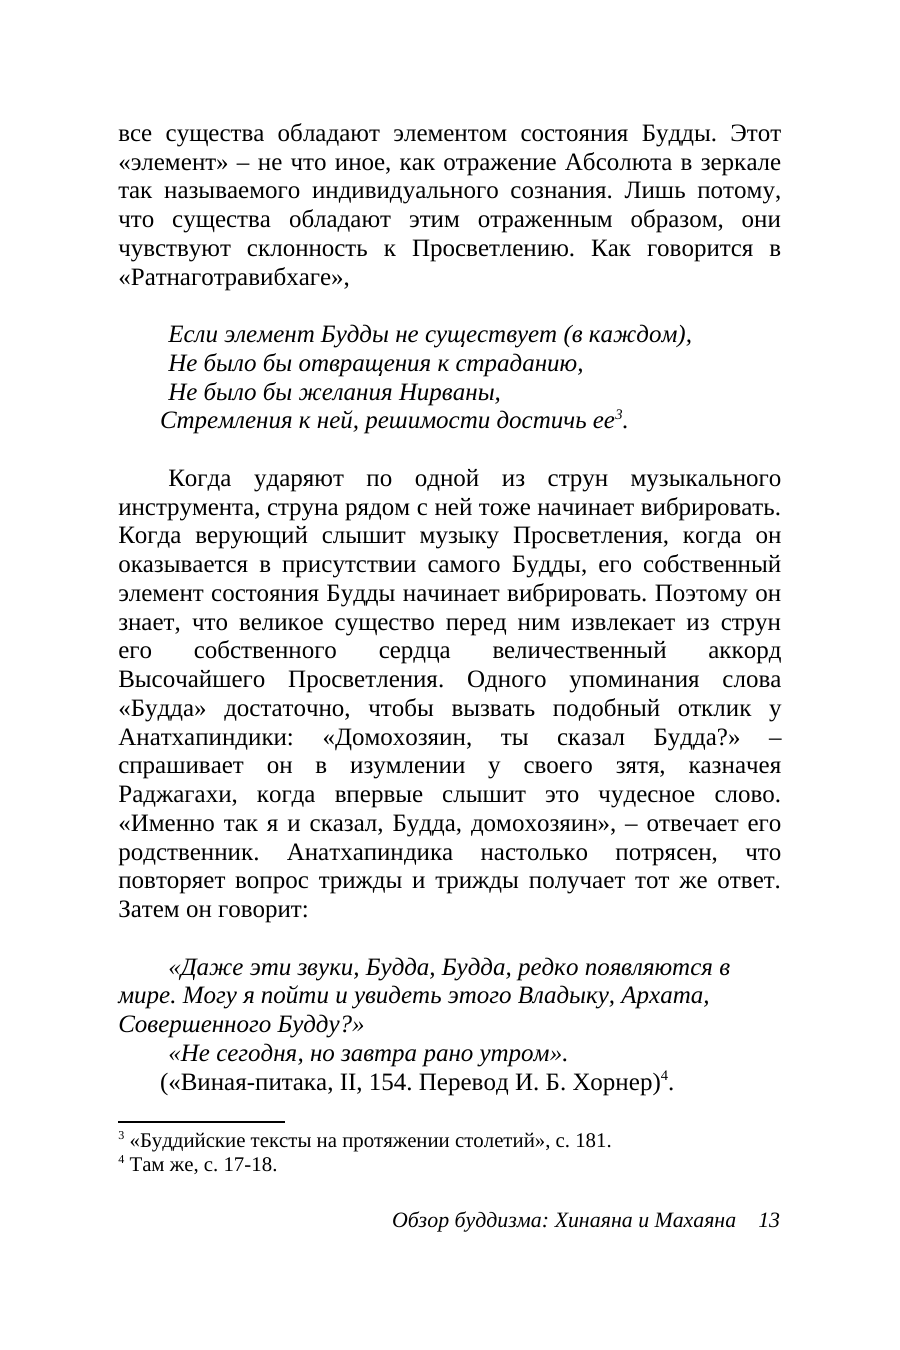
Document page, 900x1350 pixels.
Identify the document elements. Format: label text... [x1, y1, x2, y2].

text Не было бы отвращения к страданию, [118, 348, 782, 377]
text («Виная-питака, II, 154. Перевод И. Б. Хорнер). [118, 1067, 782, 1096]
text «Не сегодня, но завтра рано утром». [118, 1038, 782, 1067]
text Не было бы желания Нирваны, [118, 377, 782, 406]
text «Буддийские тексты на протяжении столетий», с. 181. [118, 1128, 782, 1152]
text Стремления к ней, решимости достичь ее. [118, 406, 782, 434]
text Если элемент Будды не существует (в каждом), [118, 319, 782, 348]
text Когда ударяют по одной из струн музыкального инструмента, струна рядом с ней тоже начинает вибрировать. Когда верующий слышит музыку Просветления, когда он оказывается в присутствии самого Будды, его собственный элемент состояния Будды начинает вибрировать. Поэтому он знает, что великое существо перед ним извлекает из струн его собственного сердца величественный аккорд Высочайшего Просветления. Одного упоминания слова «Будда» достаточно, чтобы вызвать подобный отклик у Анатхапиндики: «Домохозяин, ты сказал Будда?» – спрашивает он в изумлении у своего зятя, казначея Раджагахи, когда впервые слышит это чудесное слово. «Именно так я и сказал, Будда, домохозяин», – отвечает его родственник. Анатхапиндика настолько потрясен, что повторяет вопрос трижды и трижды получает тот же ответ. Затем он говорит: [118, 463, 782, 923]
text все существа обладают элементом состояния Будды. Этот «элемент» – не что иное, как отражение Абсолюта в зеркале так называемого индивидуального сознания. Лишь потому, что существа обладают этим отраженным образом, они чувствуют склонность к Просветлению. Как говорится в «Ратнаготравибхаге», [118, 118, 782, 291]
text «Даже эти звуки, Будда, Будда, редко появляются в мире. Могу я пойти и увидеть этого Владыку, Архата, Совершенного Будду?» [118, 952, 782, 1038]
text Там же, с. 17-18. [118, 1152, 782, 1176]
